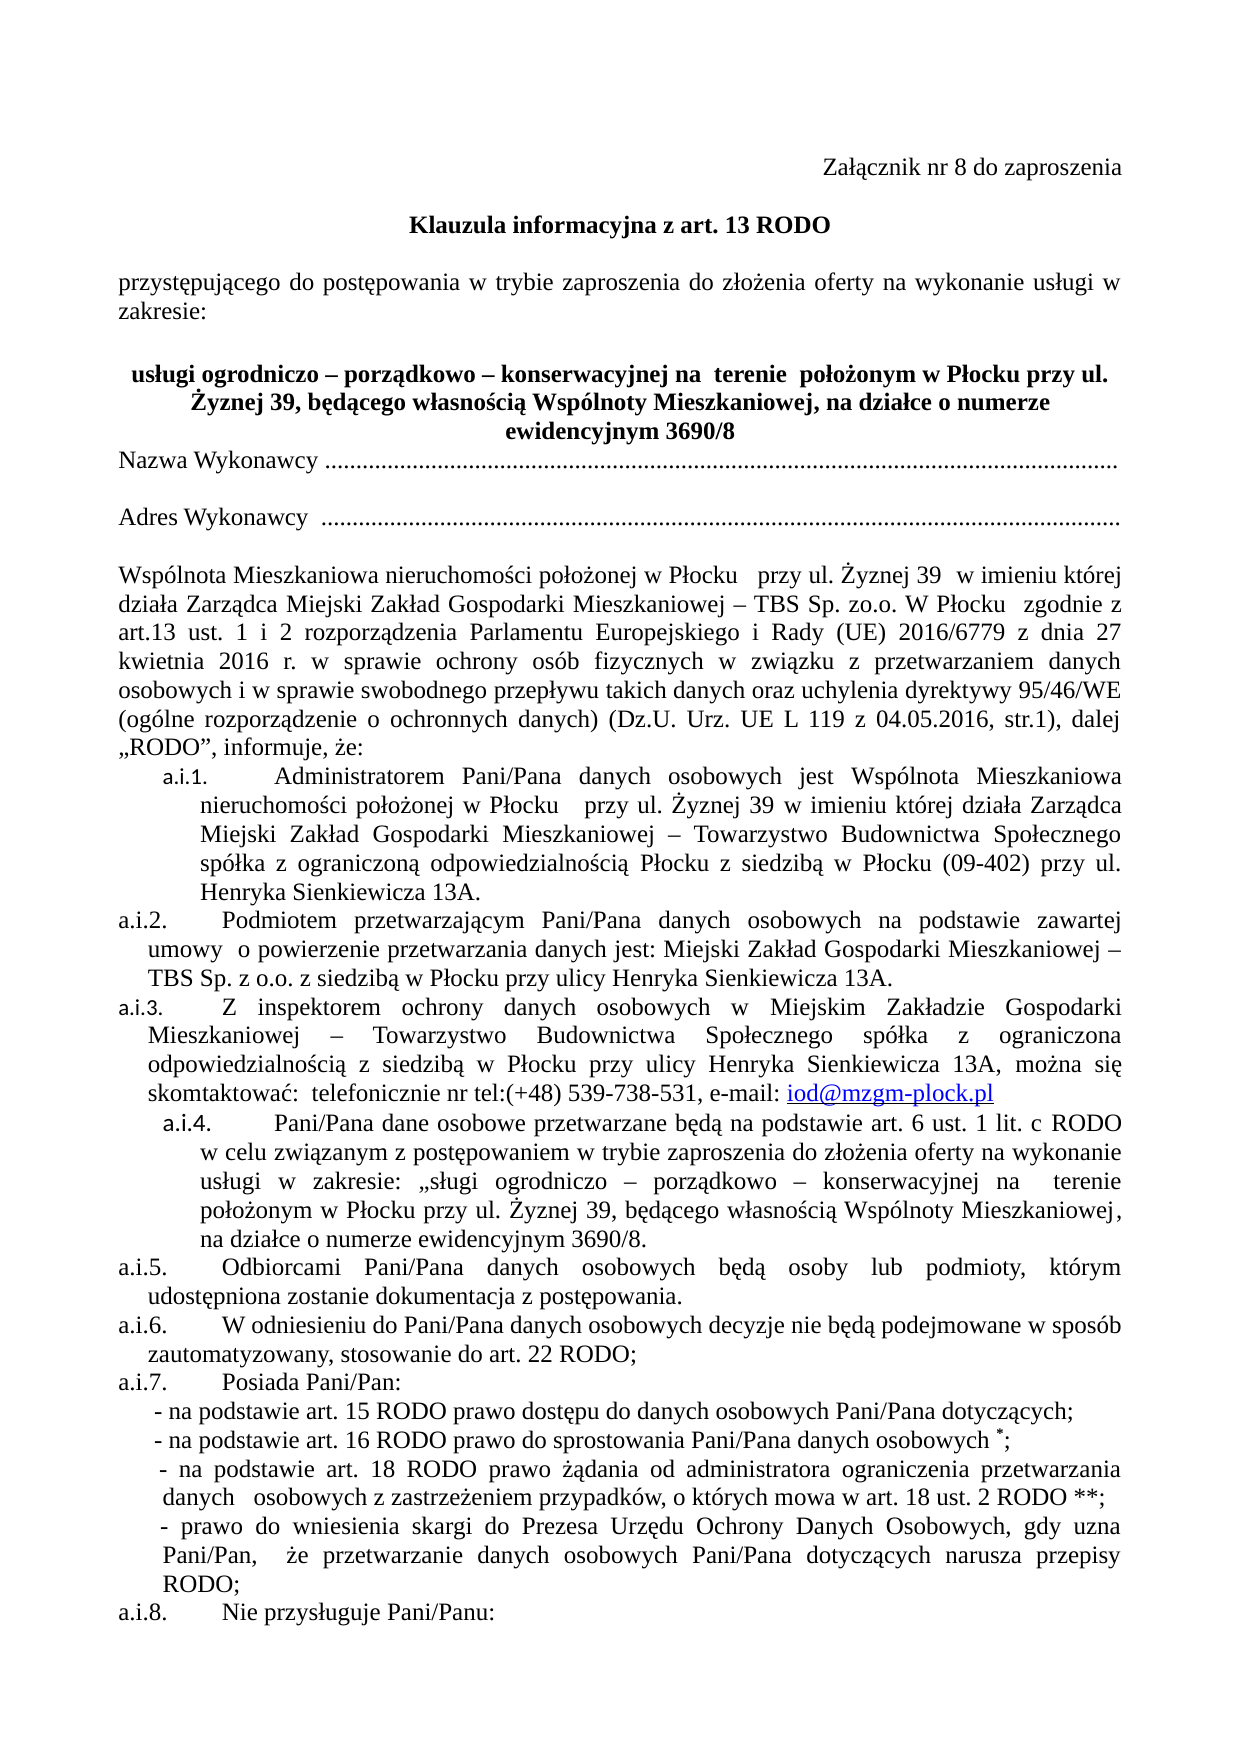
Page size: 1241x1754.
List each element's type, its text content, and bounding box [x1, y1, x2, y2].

list Pani/Pana dane osobowe przetwarzane będą na podstawie art. 6 ust. 1 lit. c RODO w celu związanym z postępowaniem w trybie zaproszenia do złożenia oferty na wykonanie usługi w zakresie: „sługi ogrodniczo – porządkowo – konserwacyjnej na terenie położonym w Płocku przy ul. Żyznej 39, będącego własnością Wspólnoty Mieszkaniowej, na działce o numerze ewidencyjnym 3690/8. [162, 1107, 1122, 1252]
text Wspólnota Mieszkaniowa nieruchomości położonej w Płocku przy ul. Żyznej 39 w imieniu której działa Zarządca Miejski Zakład Gospodarki Mieszkaniowej – TBS Sp. zo.o. W Płocku zgodnie z art.13 ust. 1 i 2 rozporządzenia Parlamentu Europejskiego i Rady (UE) 2016/6779 z dnia 27 kwietnia 2016 r. w sprawie ochrony osób fizycznych w związku z przetwarzaniem danych osobowych i w sprawie swobodnego przepływu takich danych oraz uchylenia dyrektywy 95/46/WE (ogólne rozporządzenie o ochronnych danych) (Dz.U. Urz. UE L 119 z 04.05.2016, str.1), dalej „RODO”, informuje, że: [118, 560, 1122, 761]
text Adres Wykonawcy ................................................................................................................................ [118, 502, 1122, 531]
list Administratorem Pani/Pana danych osobowych jest Wspólnota Mieszkaniowa nieruchomości położonej w Płocku przy ul. Żyznej 39 w imieniu której działa Zarządca Miejski Zakład Gospodarki Mieszkaniowej – Towarzystwo Budownictwa Społecznego spółka z ograniczoną odpowiedzialnością Płocku z siedzibą w Płocku (09-402) przy ul. Henryka Sienkiewicza 13A. [162, 761, 1122, 905]
list Podmiotem przetwarzającym Pani/Pana danych osobowych na podstawie zawartej umowy o powierzenie przetwarzania danych jest: Miejski Zakład Gospodarki Mieszkaniowej – TBS Sp. z o.o. z siedzibą w Płocku przy ulicy Henryka Sienkiewicza 13A. [118, 905, 1122, 992]
list Odbiorcami Pani/Pana danych osobowych będą osoby lub podmioty, którym udostępniona zostanie dokumentacja z postępowania. [118, 1252, 1122, 1310]
text usługi ogrodniczo – porządkowo – konserwacyjnej na terenie położonym w Płocku przy ul. Żyznej 39, będącego własnością Wspólnoty Mieszkaniowej, na działce o numerze ewidencyjnym 3690/8 [118, 359, 1122, 445]
list Posiada Pani/Pan: [118, 1367, 1122, 1396]
text Klauzula informacyjna z art. 13 RODO [118, 210, 1122, 238]
list - na podstawie art. 18 RODO prawo żądania od administratora ograniczenia przetwarzania danych osobowych z zastrzeżeniem przypadków, o których mowa w art. 18 ust. 2 RODO **; [148, 1454, 1122, 1511]
text Nazwa Wykonawcy ............................................................................................................................... [118, 445, 1122, 474]
text Załącznik nr 8 do zaproszenia [118, 152, 1122, 181]
list Nie przysługuje Pani/Panu: [118, 1597, 1122, 1626]
list - prawo do wniesienia skargi do Prezesa Urzędu Ochrony Danych Osobowych, gdy uzna Pani/Pan, że przetwarzanie danych osobowych Pani/Pana dotyczących narusza przepisy RODO; [148, 1511, 1122, 1597]
list - na podstawie art. 15 RODO prawo dostępu do danych osobowych Pani/Pana dotyczących; [148, 1396, 1122, 1425]
list W odniesieniu do Pani/Pana danych osobowych decyzje nie będą podejmowane w sposób zautomatyzowany, stosowanie do art. 22 RODO; [118, 1310, 1122, 1367]
list - na podstawie art. 16 RODO prawo do sprostowania Pani/Pana danych osobowych *; [148, 1425, 1122, 1454]
list Z inspektorem ochrony danych osobowych w Miejskim Zakładzie Gospodarki Mieszkaniowej – Towarzystwo Budownictwa Społecznego spółka z ograniczona odpowiedzialnością z siedzibą w Płocku przy ulicy Henryka Sienkiewicza 13A, można się skomtaktować: telefonicznie nr tel:(+48) 539-738-531, e-mail: iod@mzgm-plock.pl [118, 992, 1122, 1107]
text przystępującego do postępowania w trybie zaproszenia do złożenia oferty na wykonanie usługi w zakresie: [118, 267, 1122, 325]
